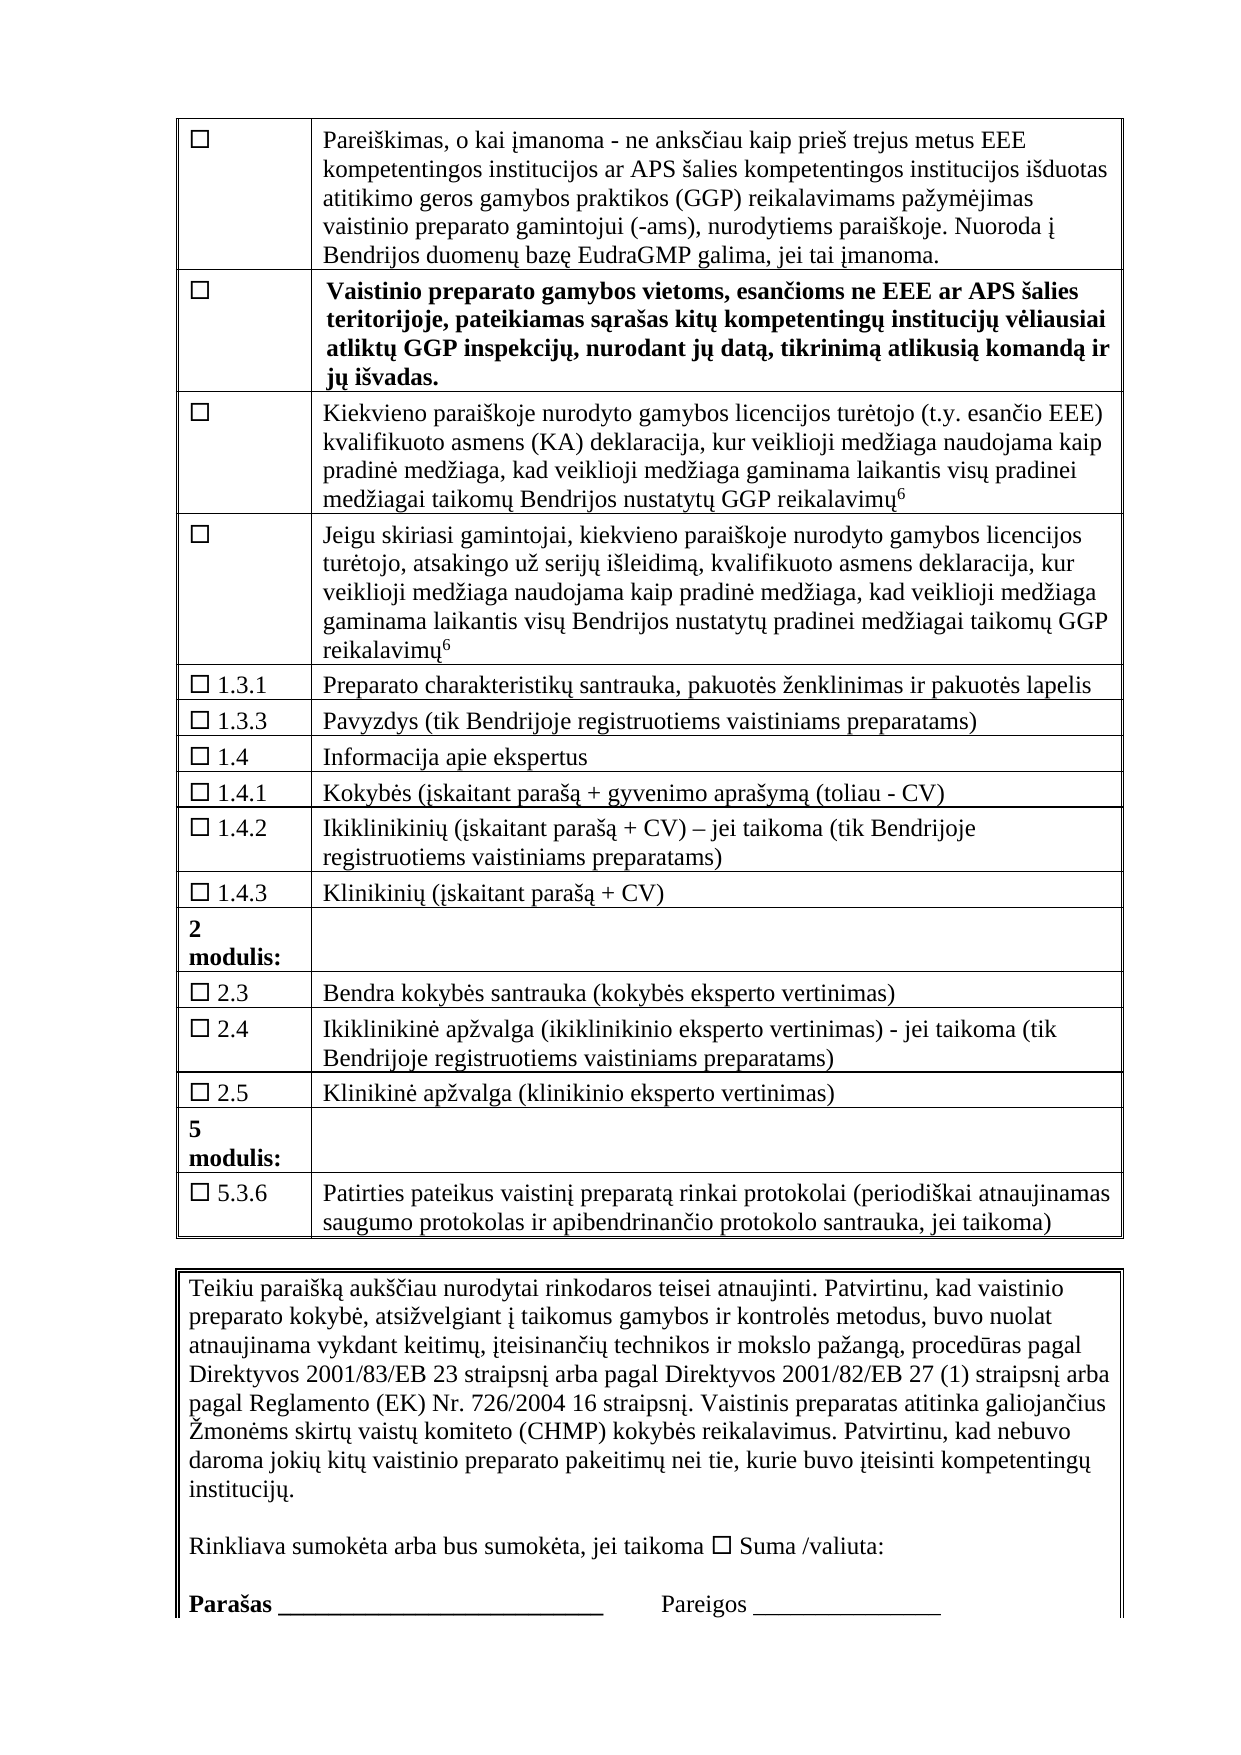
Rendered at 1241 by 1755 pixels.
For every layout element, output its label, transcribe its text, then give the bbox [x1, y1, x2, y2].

table_cell Bendra kokybės santrauka (kokybės eksperto vertinimas) [312, 972, 1121, 1007]
table_cell [] 1.3.3 [179, 700, 311, 735]
table_cell Pareigos _______________ [650, 1589, 1120, 1618]
table_cell Informacija apie ekspertus [312, 736, 1121, 771]
table_cell Klinikinių (įskaitant parašą + CV) [312, 872, 1121, 907]
table_cell Kiekvieno paraiškoje nurodyto gamybos licencijos turėtojo (t.y. esančio EEE) kvalifikuoto asmens (KA) deklaracija, kur veiklioji medžiaga naudojama kaip pradinė medžiaga, kad veiklioji medžiaga gaminama laikantis visų pradinei medžiagai taikomų Bendrijos nustatytų GGP reikalavimų6 [312, 392, 1121, 513]
table_cell Ikiklinikinė apžvalga (ikiklinikinio eksperto vertinimas) - jei taikoma (tik Bendrijoje registruotiems vaistiniams preparatams) [312, 1008, 1121, 1071]
table_cell 5 modulis: [179, 1108, 311, 1172]
table_cell [] 1.4.1 [179, 772, 311, 806]
table_cell [] 5.3.6 [179, 1173, 311, 1236]
table_cell Pareiškimas, o kai įmanoma - ne anksčiau kaip prieš trejus metus EEE kompetentingos institucijos ar APS šalies kompetentingos institucijos išduotas atitikimo geros gamybos praktikos (GGP) reikalavimams pažymėjimas vaistinio preparato gamintojui (-ams), nurodytiems paraiškoje. Nuoroda į Bendrijos duomenų bazę EudraGMP galima, jei tai įmanoma. [312, 119, 1121, 269]
table_cell [] 2.5 [179, 1073, 311, 1107]
table_cell [] [179, 270, 311, 391]
table_cell [] 2.3 [179, 972, 311, 1007]
table_cell Vaistinio preparato gamybos vietoms, esančioms ne EEE ar APS šalies teritorijoje, pateikiamas sąrašas kitų kompetentingų institucijų vėliausiai atliktų GGP inspekcijų, nurodant jų datą, tikrinimą atlikusią komandą ir jų išvadas. [312, 270, 1121, 391]
table_cell Pavyzdys (tik Bendrijoje registruotiems vaistiniams preparatams) [312, 700, 1121, 735]
table_cell [] [179, 514, 311, 663]
table_cell Ikiklinikinių (įskaitant parašą + CV) – jei taikoma (tik Bendrijoje registruotiems vaistiniams preparatams) [312, 808, 1121, 871]
table_cell Patirties pateikus vaistinį preparatą rinkai protokolai (periodiškai atnaujinamas saugumo protokolas ir apibendrinančio protokolo santrauka, jei taikoma) [312, 1173, 1121, 1236]
table_cell Klinikinė apžvalga (klinikinio eksperto vertinimas) [312, 1073, 1121, 1107]
table_cell [] 1.3.1 [179, 665, 311, 699]
table_cell [] 1.4.2 [179, 808, 311, 871]
table_cell [] [179, 119, 311, 269]
table_header Teikiu paraišką aukščiau nurodytai rinkodaros teisei atnaujinti. Patvirtinu, kad vaistinio preparato kokybė, atsižvelgiant į taikomus gamybos ir kontrolės metodus, buvo nuolat atnaujinama vykdant keitimų, įteisinančių technikos ir mokslo pažangą, procedūras pagal Direktyvos 2001/83/EB 23 straipsnį arba pagal Direktyvos 2001/82/EB 27 (1) straipsnį arba pagal Reglamento (EK) Nr. 726/2004 16 straipsnį. Vaistinis preparatas atitinka galiojančius Žmonėms skirtų vaistų komiteto (CHMP) kokybės reikalavimus. Patvirtinu, kad nebuvo daroma jokių kitų vaistinio preparato pakeitimų nei tie, kurie buvo įteisinti kompetentingų institucijų. Rinkliava sumokėta arba bus sumokėta, jei taikoma [] Suma /valiuta: [180, 1273, 1120, 1589]
table_cell Preparato charakteristikų santrauka, pakuotės ženklinimas ir pakuotės lapelis [312, 665, 1121, 699]
table_cell [312, 908, 1121, 971]
table_cell Parašas __________________________ [180, 1589, 649, 1618]
table_cell [] 1.4.3 [179, 872, 311, 907]
table_cell [] [179, 392, 311, 513]
table_cell Kokybės (įskaitant parašą + gyvenimo aprašymą (toliau - CV) [312, 772, 1121, 806]
table_cell [] 1.4 [179, 736, 311, 771]
table_cell [] 2.4 [179, 1008, 311, 1071]
table_cell 2 modulis: [179, 908, 311, 971]
table_cell [312, 1108, 1121, 1172]
table_cell Jeigu skiriasi gamintojai, kiekvieno paraiškoje nurodyto gamybos licencijos turėtojo, atsakingo už serijų išleidimą, kvalifikuoto asmens deklaracija, kur veiklioji medžiaga naudojama kaip pradinė medžiaga, kad veiklioji medžiaga gaminama laikantis visų Bendrijos nustatytų pradinei medžiagai taikomų GGP reikalavimų6 [312, 514, 1121, 663]
